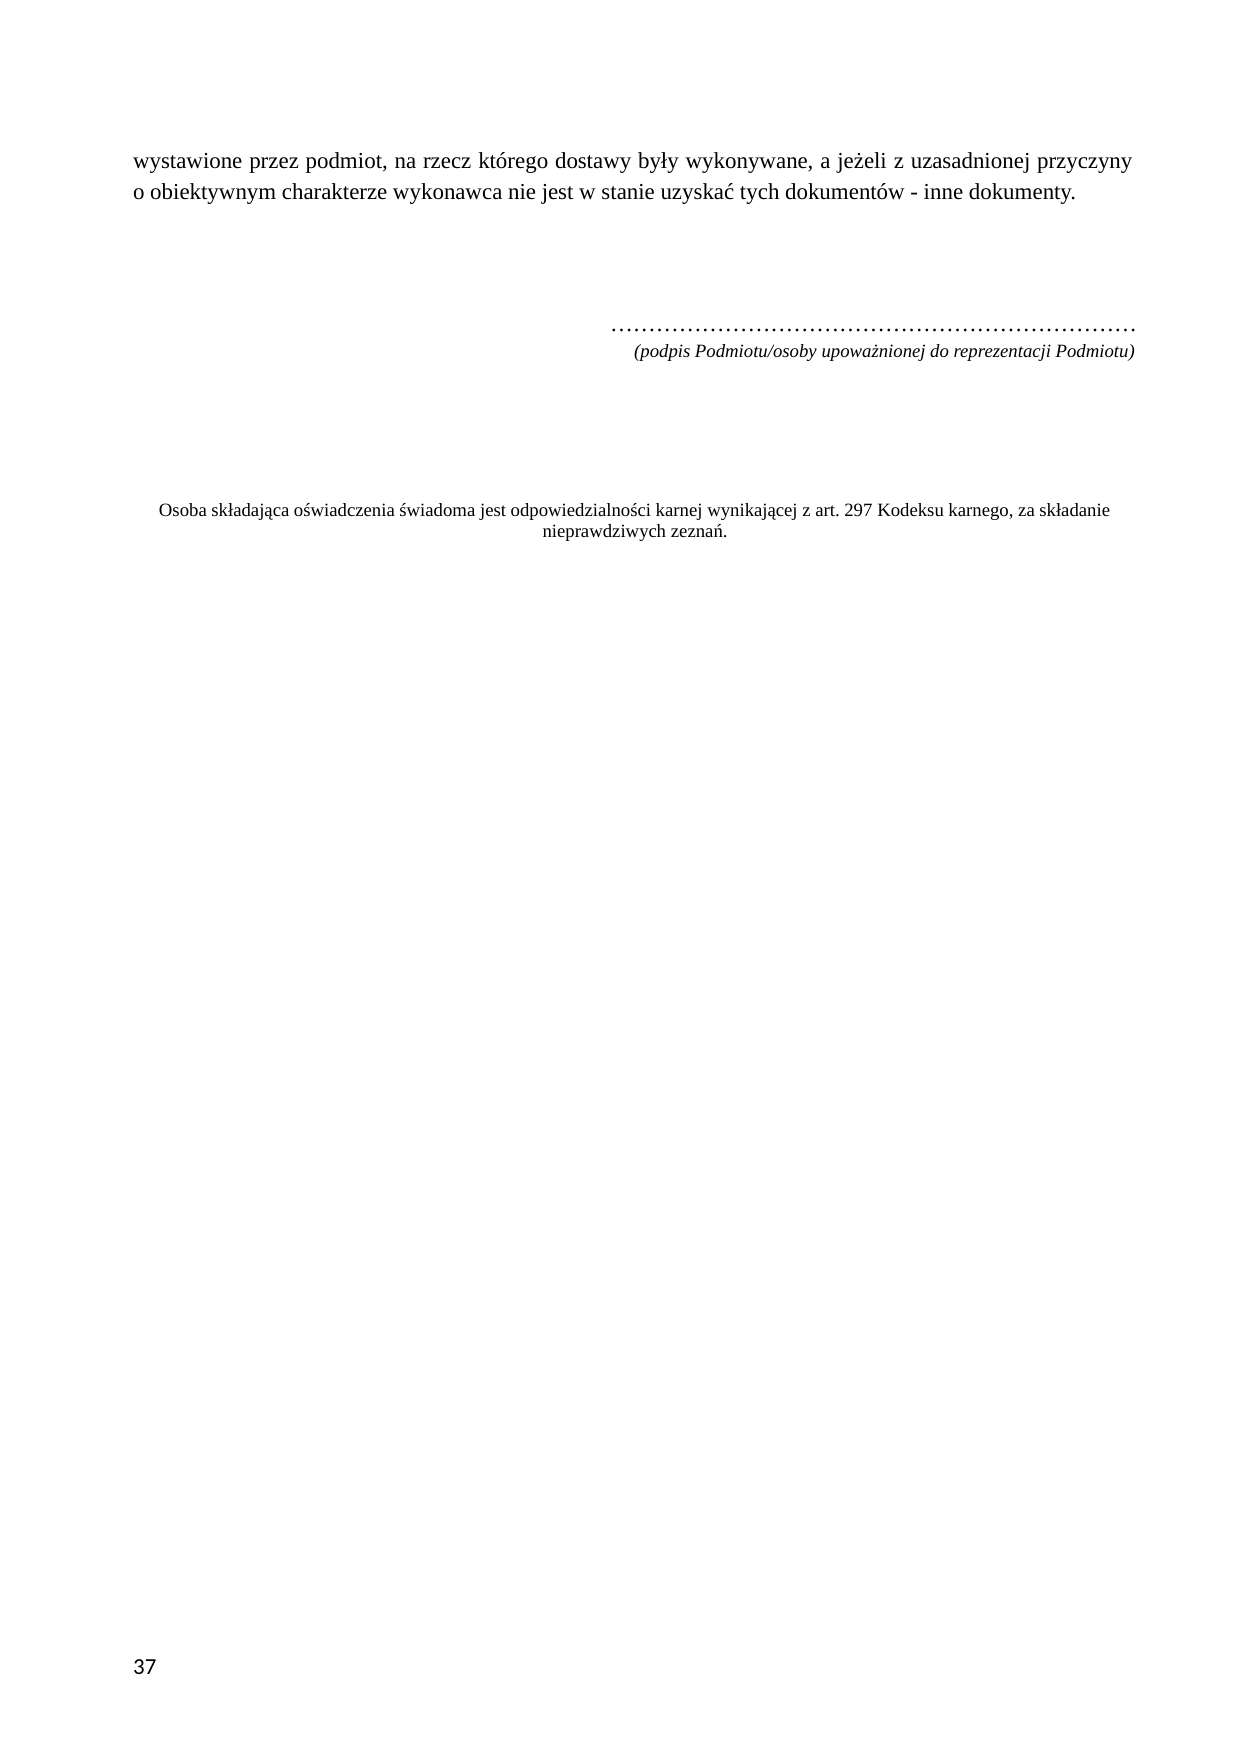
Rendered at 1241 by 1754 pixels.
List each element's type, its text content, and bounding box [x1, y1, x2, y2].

text wystawione przez podmiot, na rzecz którego dostawy były wykonywane, a jeżeli z uzasadnionej przyczyny o obiektywnym charakterze wykonawca nie jest w stanie uzyskać tych dokumentów - inne dokumenty. [133, 148, 1134, 204]
subtitle Osoba składająca oświadczenia świadoma jest odpowiedzialności karnej wynikającej z art. 297 Kodeksu karnego, za składanie nieprawdziwych zeznań. [133, 499, 1137, 542]
text …………………………………………………………… [133, 310, 1137, 336]
text (podpis Podmiotu/osoby upoważnionej do reprezentacji Podmiotu) [133, 340, 1137, 362]
